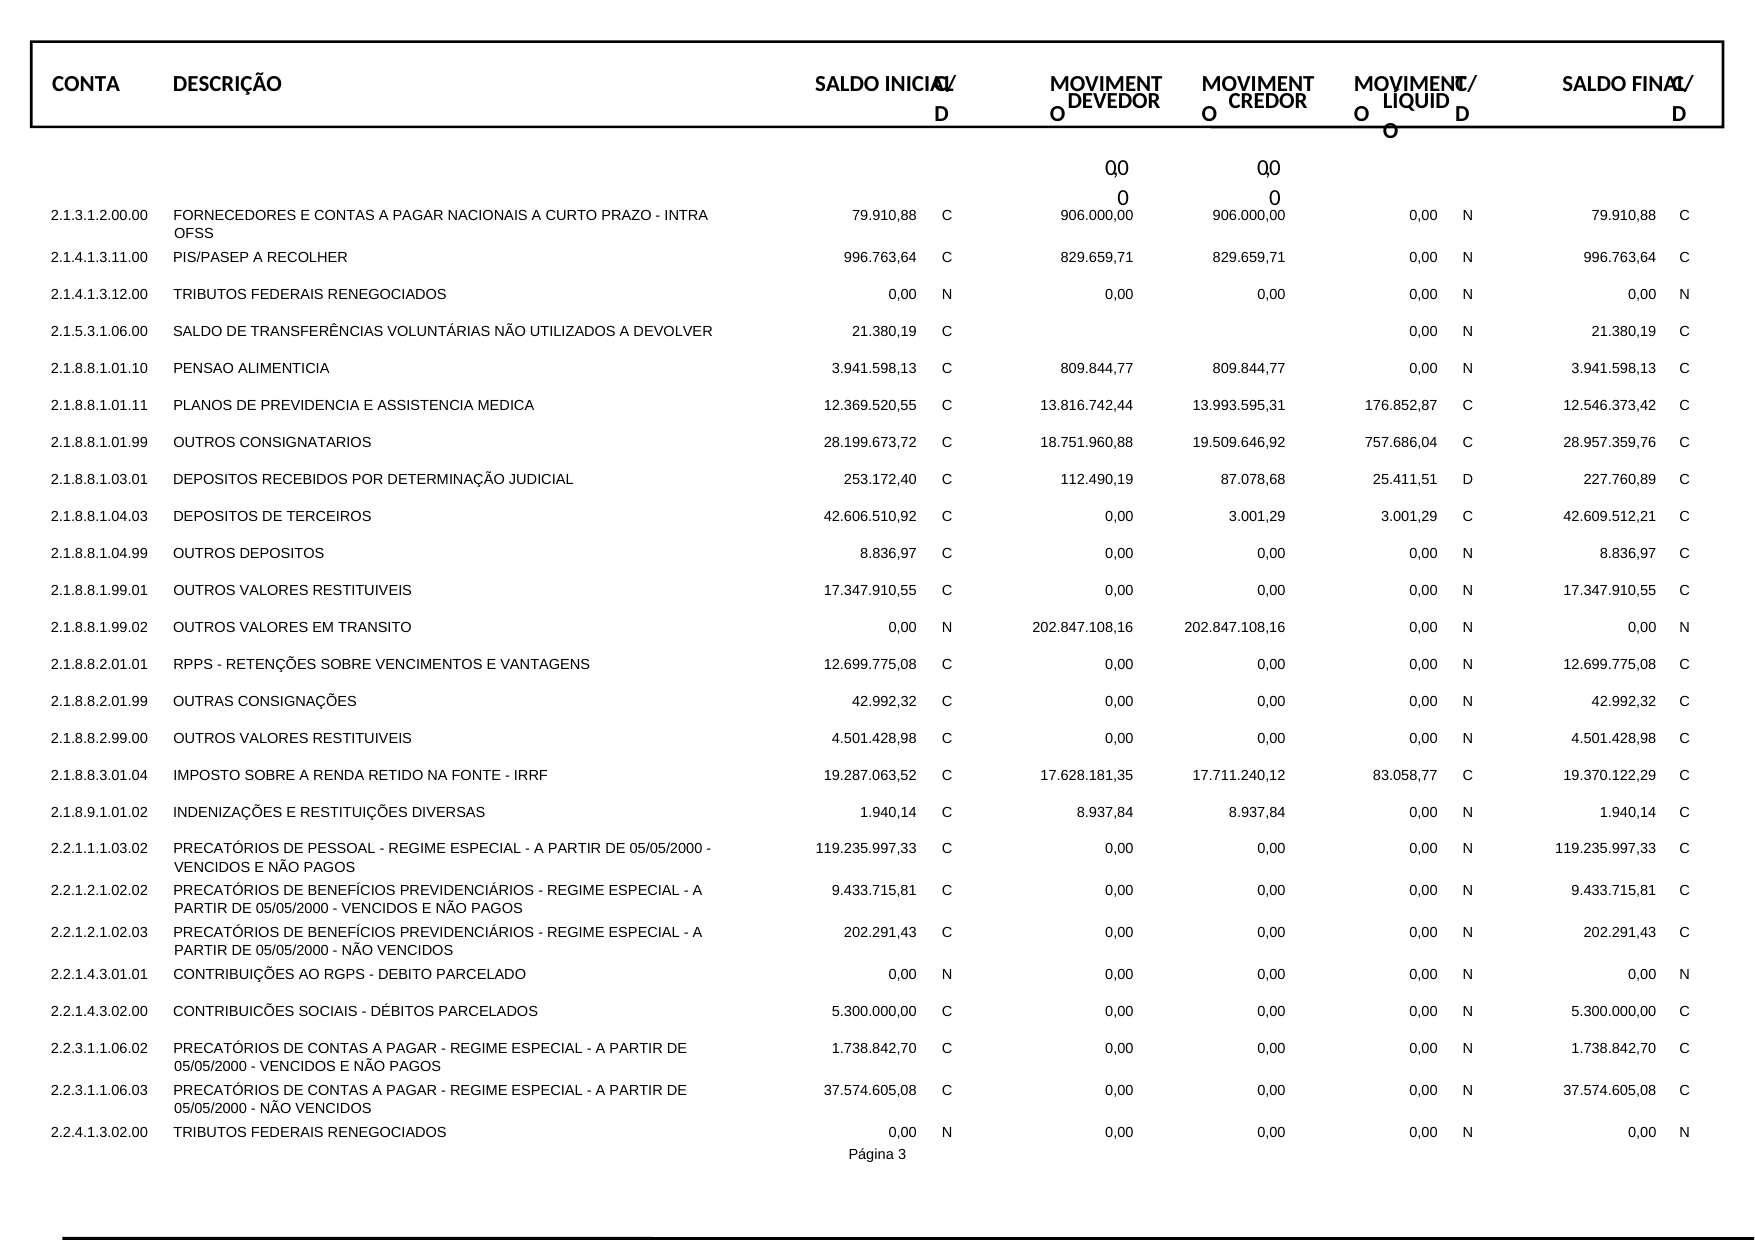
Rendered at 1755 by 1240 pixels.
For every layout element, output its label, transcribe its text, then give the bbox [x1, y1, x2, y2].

text 2.1.8.8.2.99.00 OUTROS VALORES RESTITUIVEIS 4.501.428,98 C 0,00 0,00 0,00 N 4.501.428,98 C [51, 729, 1689, 746]
text 2.2.4.1.3.02.00 TRIBUTOS FEDERAIS RENEGOCIADOS 0,00 N 0,00 0,00 0,00 N 0,00 N [51, 1123, 1689, 1140]
text 2.1.8.8.1.01.11 PLANOS DE PREVIDENCIA E ASSISTENCIA MEDICA 12.369.520,55 C 13.816.742,44 13.993.595,31 176.852,87 C 12.546.373,42 C [51, 396, 1689, 413]
text 05/05/2000 - NÃO VENCIDOS [174, 1100, 1689, 1116]
text 2.2.3.1.1.06.03 PRECATÓRIOS DE CONTAS A PAGAR - REGIME ESPECIAL - A PARTIR DE 37.574.605,08 C 0,00 0,00 0,00 N 37.574.605,08 C [51, 1082, 1689, 1098]
text OFSS [174, 225, 1689, 241]
text 2.1.8.8.1.01.99 OUTROS CONSIGNATARIOS 28.199.673,72 C 18.751.960,88 19.509.646,92 757.686,04 C 28.957.359,76 C [51, 433, 1689, 450]
text 2.1.8.9.1.01.02 INDENIZAÇÕES E RESTITUIÇÕES DIVERSAS 1.940,14 C 8.937,84 8.937,84 0,00 N 1.940,14 C [51, 803, 1689, 820]
text 2.1.5.3.1.06.00 SALDO DE TRANSFERÊNCIAS VOLUNTÁRIAS NÃO UTILIZADOS A DEVOLVER 21.380,19 C 0,00 N 21.380,19 C [51, 322, 1689, 339]
text 2.1.8.8.1.04.03 DEPOSITOS DE TERCEIROS 42.606.510,92 C 0,00 3.001,29 3.001,29 C 42.609.512,21 C [51, 507, 1689, 524]
text 2.1.4.1.3.11.00 PIS/PASEP A RECOLHER 996.763,64 C 829.659,71 829.659,71 0,00 N 996.763,64 C [51, 248, 1689, 265]
text 2.1.8.8.3.01.04 IMPOSTO SOBRE A RENDA RETIDO NA FONTE - IRRF 19.287.063,52 C 17.628.181,35 17.711.240,12 83.058,77 C 19.370.122,29 C [51, 766, 1689, 783]
text 2.1.4.1.3.12.00 TRIBUTOS FEDERAIS RENEGOCIADOS 0,00 N 0,00 0,00 0,00 N 0,00 N [51, 286, 1689, 302]
text 05/05/2000 - VENCIDOS E NÃO PAGOS [174, 1058, 1689, 1074]
text VENCIDOS E NÃO PAGOS [174, 858, 1689, 875]
text 2.1.8.8.2.01.01 RPPS - RETENÇÕES SOBRE VENCIMENTOS E VANTAGENS 12.699.775,08 C 0,00 0,00 0,00 N 12.699.775,08 C [51, 655, 1689, 672]
text 2.1.8.8.1.99.01 OUTROS VALORES RESTITUIVEIS 17.347.910,55 C 0,00 0,00 0,00 N 17.347.910,55 C [51, 581, 1689, 598]
text 2.2.3.1.1.06.02 PRECATÓRIOS DE CONTAS A PAGAR - REGIME ESPECIAL - A PARTIR DE 1.738.842,70 C 0,00 0,00 0,00 N 1.738.842,70 C [51, 1040, 1689, 1057]
text 2.1.8.8.1.03.01 DEPOSITOS RECEBIDOS POR DETERMINAÇÃO JUDICIAL 253.172,40 C 112.490,19 87.078,68 25.411,51 D 227.760,89 C [51, 470, 1689, 487]
text 2.1.8.8.1.01.10 PENSAO ALIMENTICIA 3.941.598,13 C 809.844,77 809.844,77 0,00 N 3.941.598,13 C [51, 359, 1689, 376]
text 2.1.8.8.1.04.99 OUTROS DEPOSITOS 8.836,97 C 0,00 0,00 0,00 N 8.836,97 C [51, 544, 1689, 561]
text 2.2.1.2.1.02.02 PRECATÓRIOS DE BENEFÍCIOS PREVIDENCIÁRIOS - REGIME ESPECIAL - A 9.433.715,81 C 0,00 0,00 0,00 N 9.433.715,81 C [51, 882, 1689, 899]
text 2.1.3.1.2.00.00 FORNECEDORES E CONTAS A PAGAR NACIONAIS A CURTO PRAZO - INTRA 79.910,88 C 906.000,00 906.000,00 0,00 N 79.910,88 C [51, 138, 1689, 223]
text 2.1.8.8.1.99.02 OUTROS VALORES EM TRANSITO 0,00 N 202.847.108,16 202.847.108,16 0,00 N 0,00 N [51, 618, 1689, 635]
text 2.2.1.4.3.02.00 CONTRIBUICÕES SOCIAIS - DÉBITOS PARCELADOS 5.300.000,00 C 0,00 0,00 0,00 N 5.300.000,00 C [51, 1003, 1689, 1019]
text PARTIR DE 05/05/2000 - VENCIDOS E NÃO PAGOS [174, 900, 1689, 917]
text 2.1.8.8.2.01.99 OUTRAS CONSIGNAÇÕES 42.992,32 C 0,00 0,00 0,00 N 42.992,32 C [51, 692, 1689, 709]
text 2.2.1.1.1.03.02 PRECATÓRIOS DE PESSOAL - REGIME ESPECIAL - A PARTIR DE 05/05/2000 - 119.235.997,33 C 0,00 0,00 0,00 N 119.235.997,33 C [51, 840, 1689, 857]
text 2.2.1.4.3.01.01 CONTRIBUIÇÕES AO RGPS - DEBITO PARCELADO 0,00 N 0,00 0,00 0,00 N 0,00 N [51, 966, 1689, 983]
text PARTIR DE 05/05/2000 - NÃO VENCIDOS [174, 942, 1689, 959]
text 2.2.1.2.1.02.03 PRECATÓRIOS DE BENEFÍCIOS PREVIDENCIÁRIOS - REGIME ESPECIAL - A 202.291,43 C 0,00 0,00 0,00 N 202.291,43 C [51, 924, 1689, 941]
